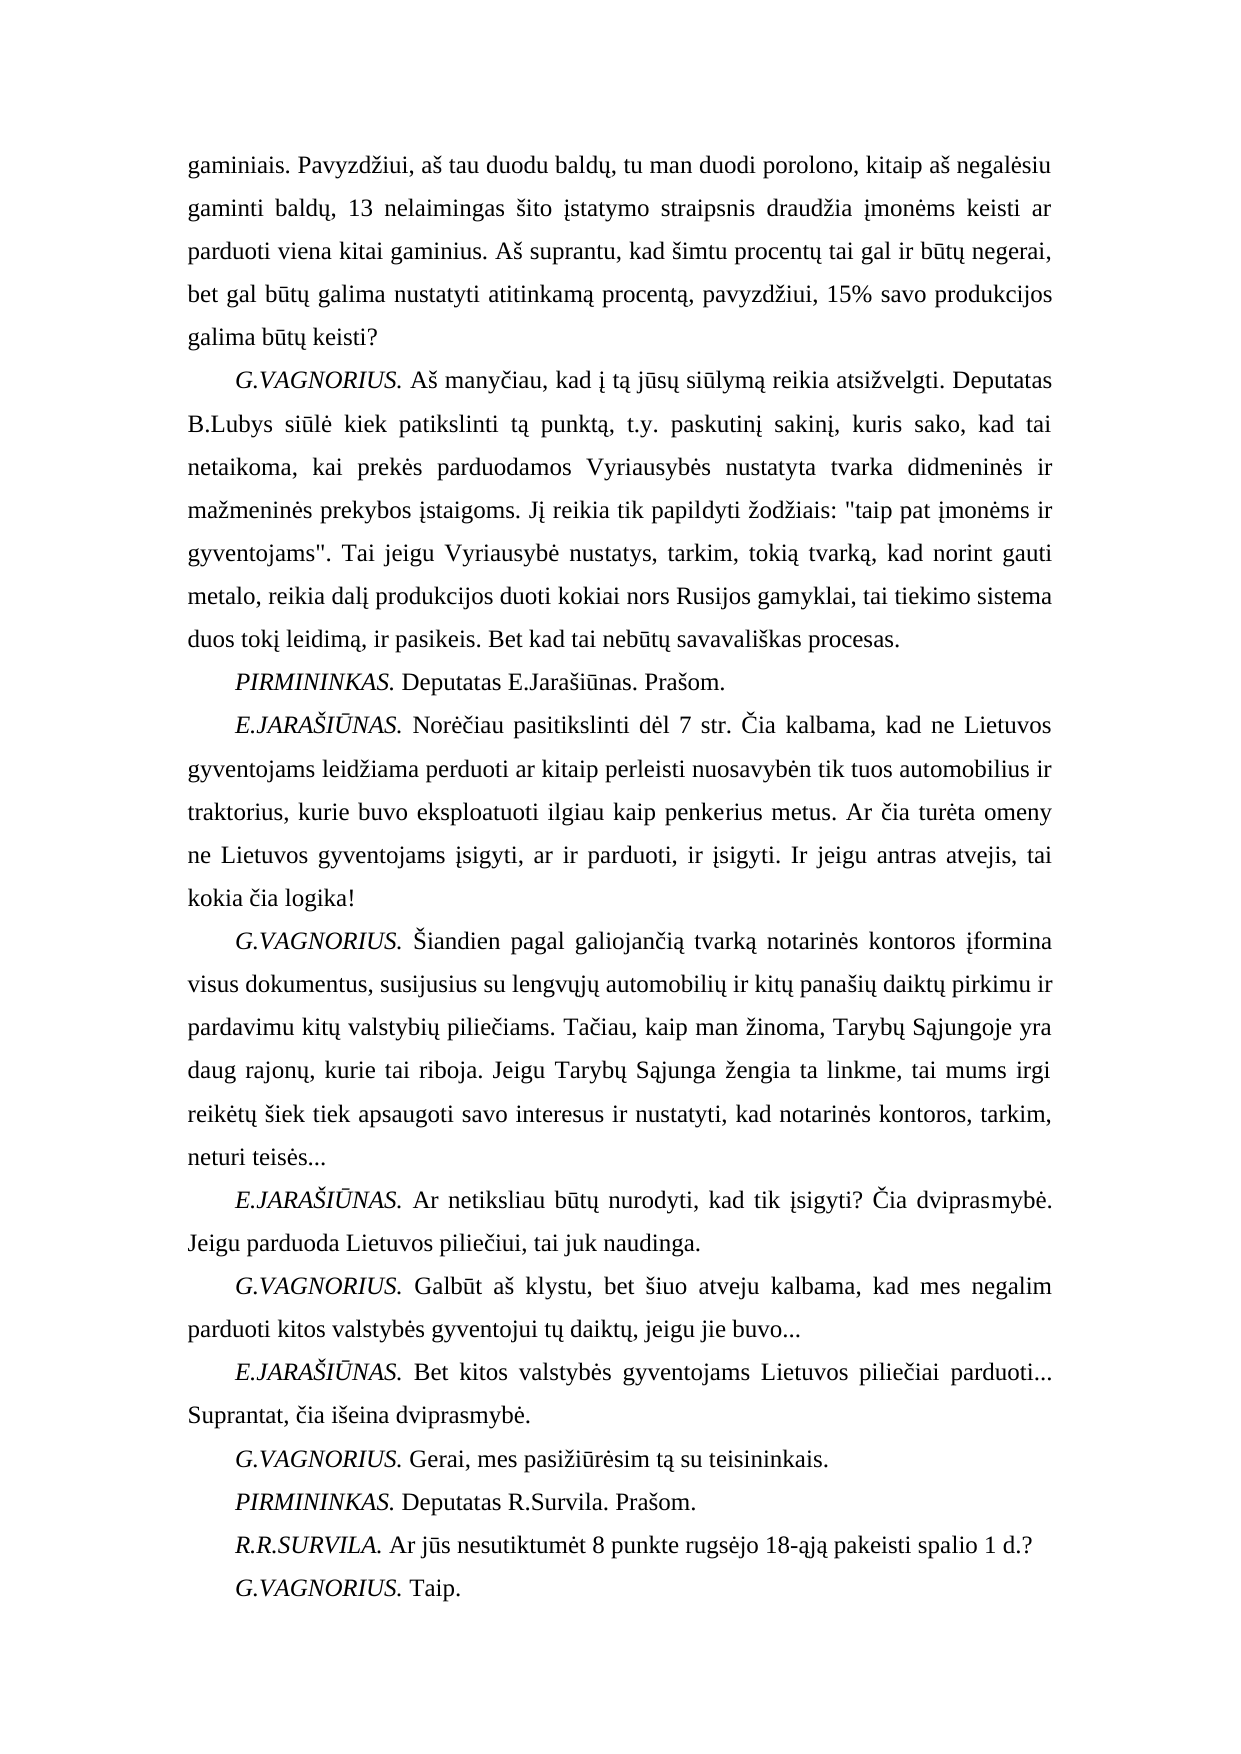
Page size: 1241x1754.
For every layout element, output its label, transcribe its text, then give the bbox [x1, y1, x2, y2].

text E.JARAŠIŪNAS. Norėčiau pasitikslinti dėl 7 str. Čia kalbama, kad ne Lietuvos gyventojams leidžiama perduoti ar kitaip perleisti nuosavybėn tik tuos automobilius ir traktorius, kurie buvo eksploatuoti ilgiau kaip penke­rius metus. Ar čia turėta omeny ne Lietuvos gyventojams įsigyti, ar ir par­duoti, ir įsigyti. Ir jeigu antras atvejis, tai kokia čia logika! [187, 711, 1053, 912]
text G.VAGNORIUS. Aš manyčiau, kad į tą jūsų siūlymą reikia atsižvelgti. Deputatas B.Lubys siūlė kiek patikslinti tą punktą, t.y. paskutinį sakinį, kuris sako, kad tai netaikoma, kai prekės parduodamos Vyriausybės nustaty­ta tvarka didmeninės ir mažmeninės prekybos įstaigoms. Jį reikia tik papil­dyti žodžiais: "taip pat įmonėms ir gyventojams". Tai jeigu Vyriausybė nus­tatys, tarkim, tokią tvarką, kad norint gauti metalo, reikia dalį produkcijos duoti kokiai nors Rusijos gamyklai, tai tiekimo sistema duos tokį leidimą, ir pasikeis. Bet kad tai nebūtų savavališkas procesas. [187, 366, 1053, 653]
text G.VAGNORIUS. Taip. [187, 1573, 1053, 1602]
text PIRMININKAS. Deputatas R.Survila. Prašom. [187, 1487, 1053, 1516]
text PIRMININKAS. Deputatas E.Jarašiūnas. Prašom. [187, 667, 1053, 696]
text G.VAGNORIUS. Gerai, mes pasižiūrėsim tą su teisininkais. [187, 1444, 1053, 1472]
text R.R.SURVILA. Ar jūs nesutiktumėt 8 punkte rugsėjo 18-ąją pakeisti spa­lio 1 d.? [187, 1530, 1053, 1559]
text E.JARAŠIŪNAS. Bet kitos valstybės gyventojams Lietuvos piliečiai parduoti... Suprantat, čia išeina dviprasmybė. [187, 1357, 1053, 1429]
text G.VAGNORIUS. Galbūt aš klystu, bet šiuo atveju kalbama, kad mes negalim parduoti kitos valstybės gyventojui tų daiktų, jeigu jie buvo... [187, 1271, 1053, 1343]
text G.VAGNORIUS. Šiandien pagal galiojančią tvarką notarinės kontoros įformina visus dokumentus, susijusius su lengvųjų automobilių ir kitų pana­šių daiktų pirkimu ir pardavimu kitų valstybių piliečiams. Tačiau, kaip man žinoma, Tarybų Sąjungoje yra daug rajonų, kurie tai riboja. Jeigu Tarybų Sąjunga žengia ta linkme, tai mums irgi reikėtų šiek tiek apsaugoti savo interesus ir nustatyti, kad notarinės kontoros, tarkim, neturi teisės... [187, 926, 1053, 1171]
text gaminiais. Pavyzdžiui, aš tau duodu baldų, tu man duodi porolono, kitaip aš negalėsiu gaminti baldų, 13 nelaimingas šito įstatymo straipsnis draudžia įmonėms keisti ar parduoti viena kitai gaminius. Aš suprantu, kad šimtu procentų tai gal ir būtų negerai, bet gal būtų galima nustatyti atitinka­mą procentą, pavyzdžiui, 15% savo produkcijos galima būtų keisti? [187, 150, 1053, 351]
text E.JARAŠIŪNAS. Ar netiksliau būtų nurodyti, kad tik įsigyti? Čia dvipras­mybė. Jeigu parduoda Lietuvos piliečiui, tai juk naudinga. [187, 1185, 1053, 1257]
